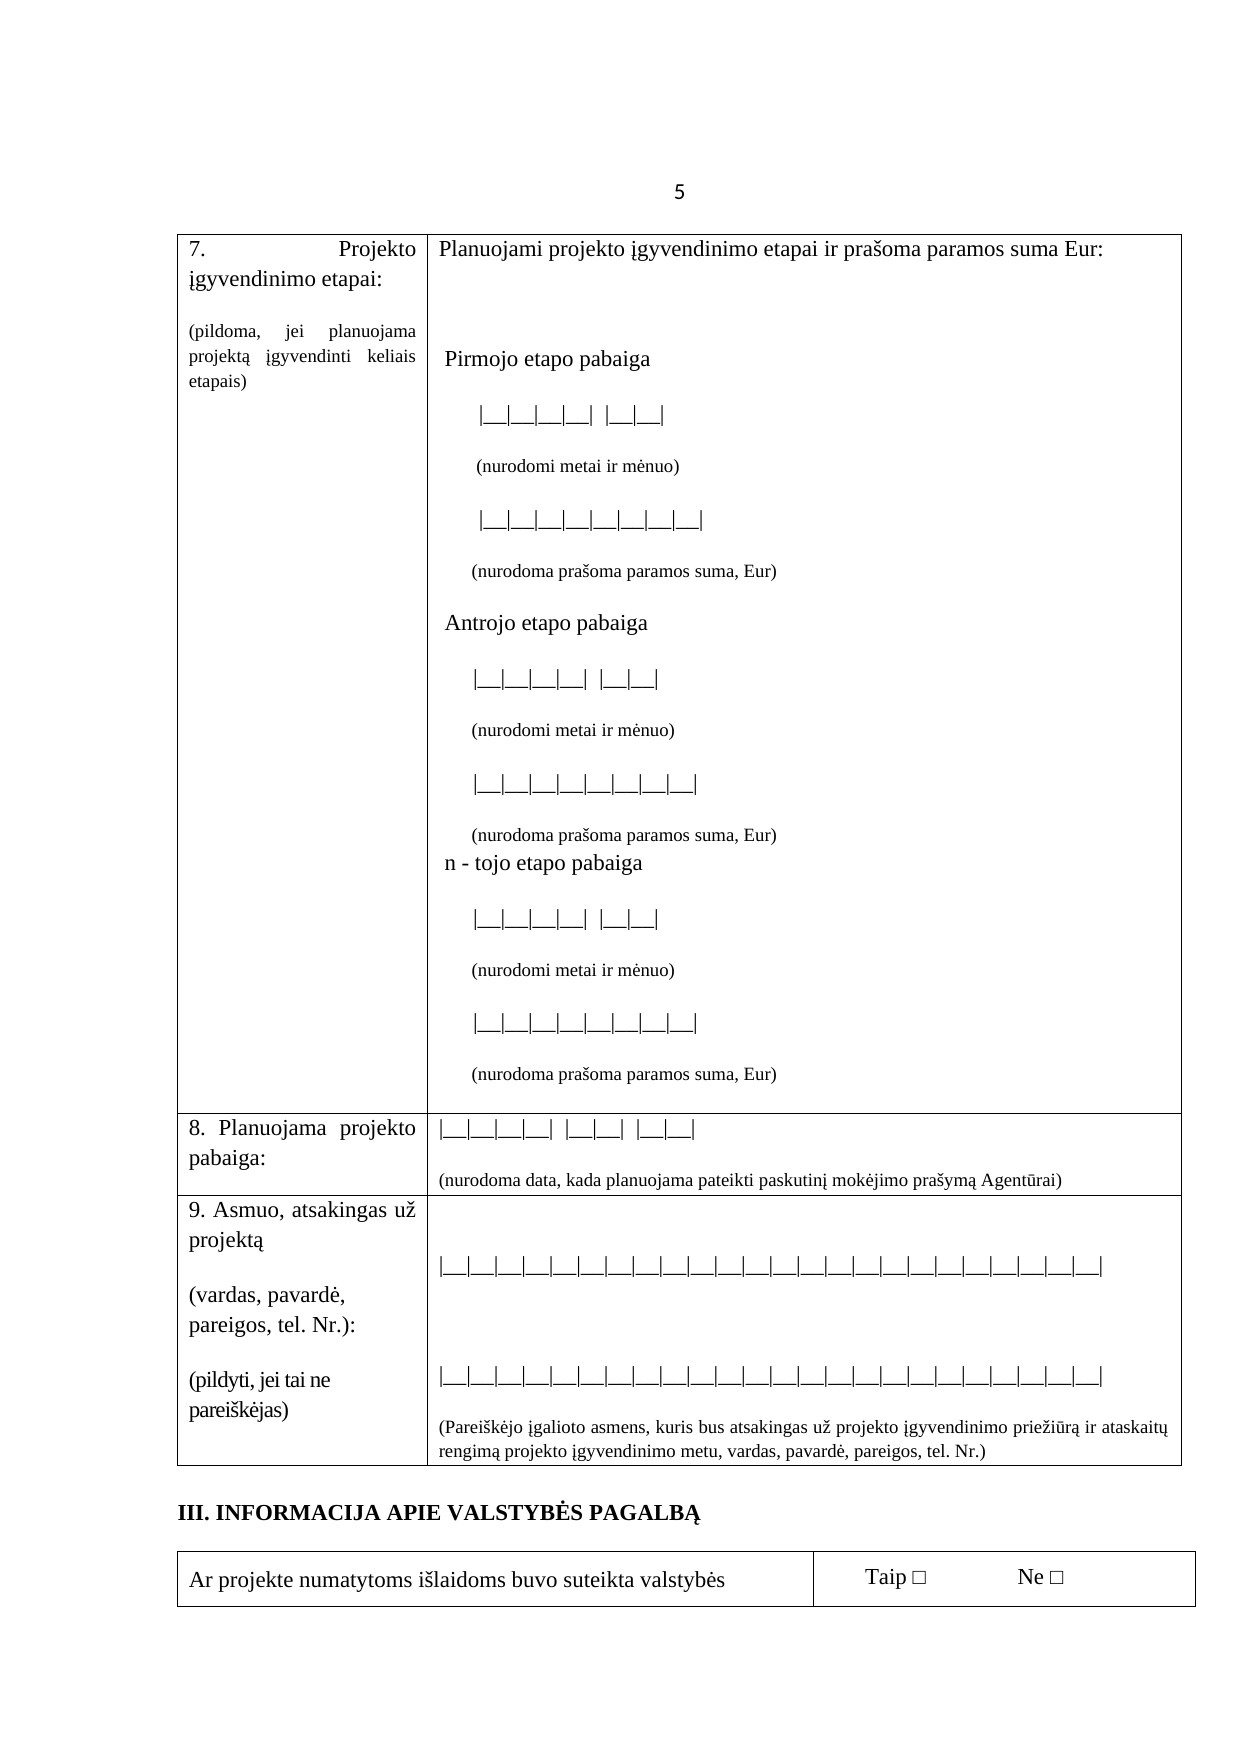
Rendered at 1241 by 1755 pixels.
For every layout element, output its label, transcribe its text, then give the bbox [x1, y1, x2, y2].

table_header Ar projekte numatytoms išlaidoms buvo suteikta valstybės [178, 1552, 813, 1606]
table_cell 7. Projekto įgyvendinimo etapai: (pildoma, jei planuojama projektą įgyvendinti keliais etapais) [178, 235, 427, 1113]
table_cell Planuojami projekto įgyvendinimo etapai ir prašoma paramos suma Eur: Pirmojo etapo pabaiga |__|__|__|__| |__|__| (nurodomi metai ir mėnuo) |__|__|__|__|__|__|__|__| (nurodoma prašoma paramos suma, Eur) Antrojo etapo pabaiga |__|__|__|__| |__|__| (nurodomi metai ir mėnuo) |__|__|__|__|__|__|__|__| (nurodoma prašoma paramos suma, Eur) n - tojo etapo pabaiga |__|__|__|__| |__|__| (nurodomi metai ir mėnuo) |__|__|__|__|__|__|__|__| (nurodoma prašoma paramos suma, Eur) [428, 235, 1181, 1113]
text III. INFORMACIJA APIE VALSTYBĖS PAGALBĄ [177, 1499, 1181, 1526]
table_header Taip □ Ne □ [814, 1552, 1195, 1606]
table_cell |__|__|__|__| |__|__| |__|__| (nurodoma data, kada planuojama pateikti paskutinį mokėjimo prašymą Agentūrai) [428, 1114, 1181, 1194]
table_cell |__|__|__|__|__|__|__|__|__|__|__|__|__|__|__|__|__|__|__|__|__|__|__|__| |__|__|__|__|__|__|__|__|__|__|__|__|__|__|__|__|__|__|__|__|__|__|__|__| (Pareiškėjo įgalioto asmens, kuris bus atsakingas už projekto įgyvendinimo priežiūrą ir ataskaitų rengimą projekto įgyvendinimo metu, vardas, pavardė, pareigos, tel. Nr.) [428, 1196, 1181, 1465]
table_cell 8. Planuojama projekto pabaiga: [178, 1114, 427, 1194]
table_cell 9. Asmuo, atsakingas už projektą (vardas, pavardė, pareigos, tel. Nr.): (pildyti, jei tai ne pareiškėjas) [178, 1196, 427, 1465]
